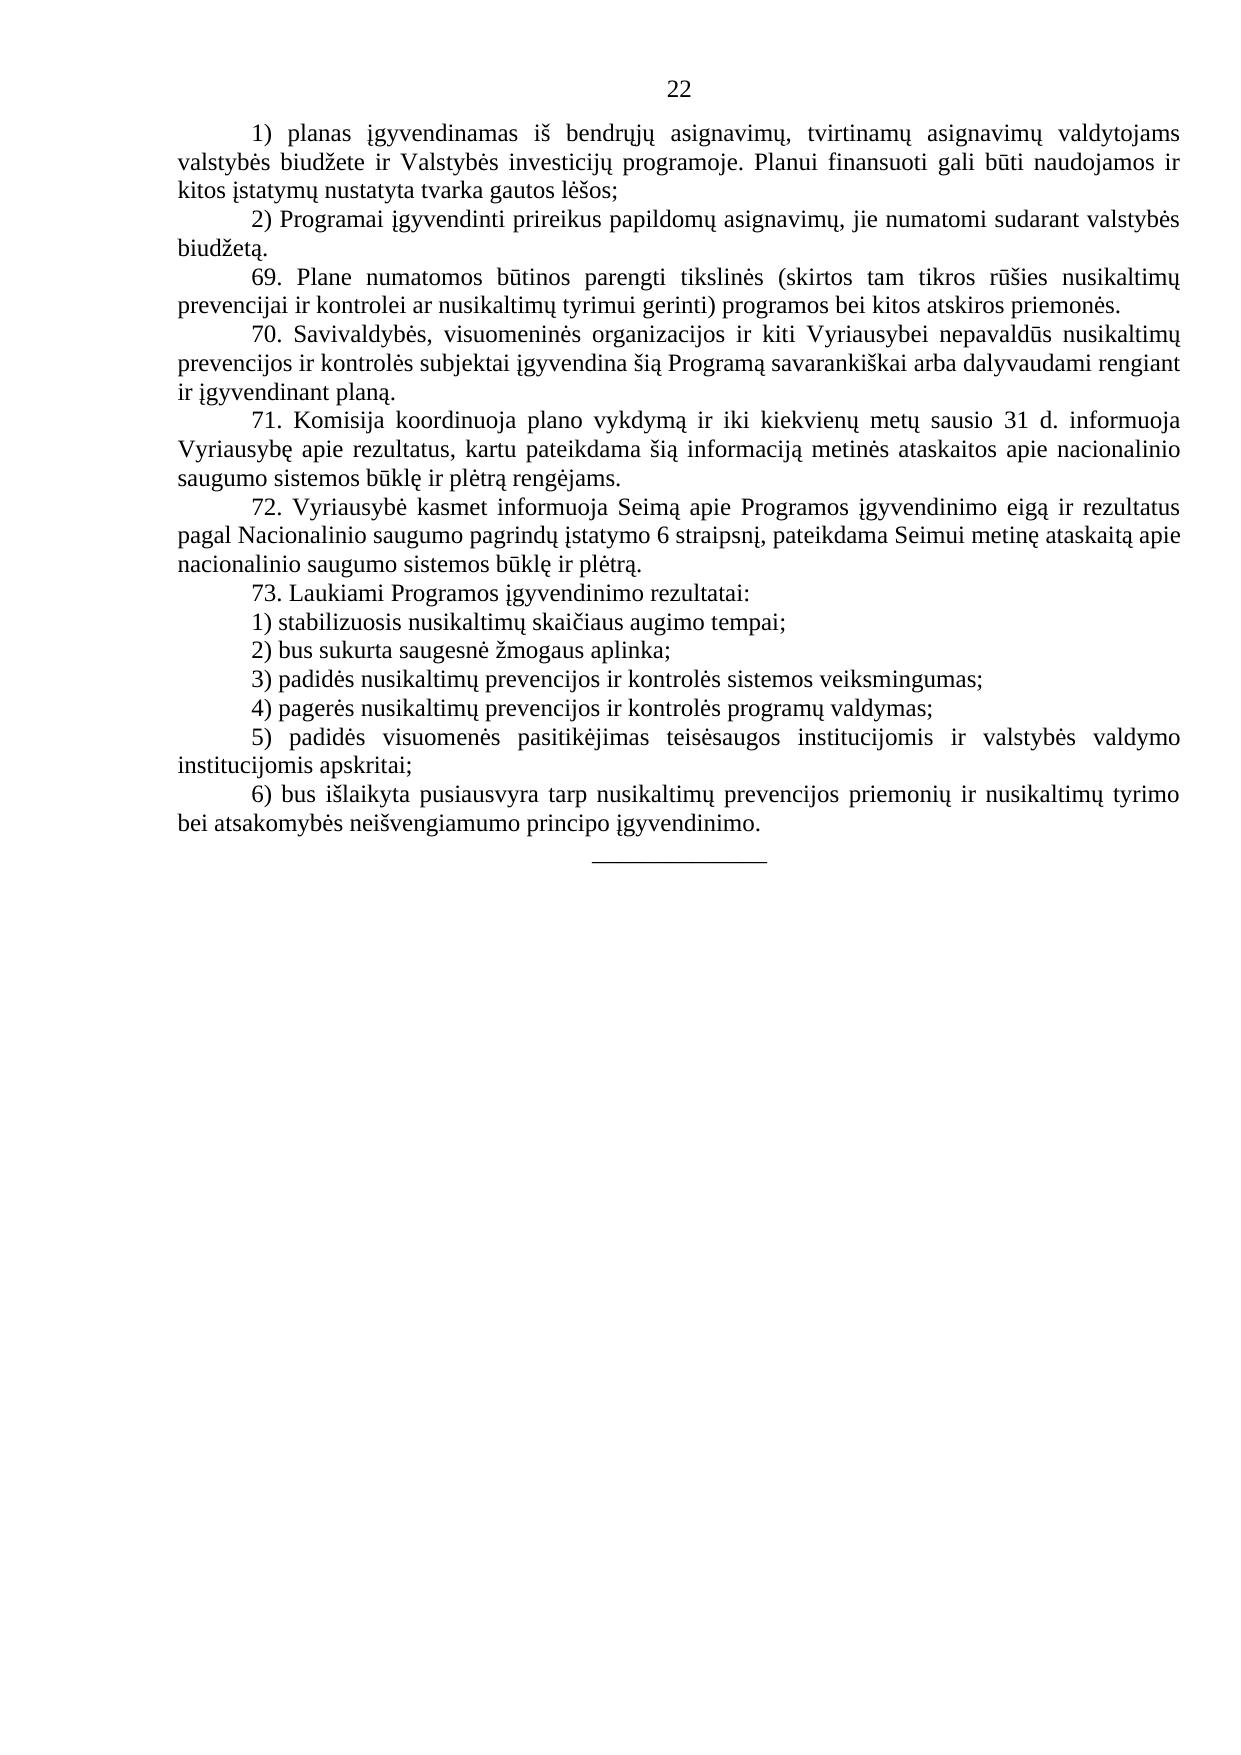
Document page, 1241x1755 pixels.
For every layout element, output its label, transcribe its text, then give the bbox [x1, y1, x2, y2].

text ______________ [177, 837, 1181, 866]
text 1) planas įgyvendinamas iš bendrųjų asignavimų, tvirtinamų asignavimų valdytojams valstybės biudžete ir Valstybės investicijų programoje. Planui finansuoti gali būti naudojamos ir kitos įstatymų nustatyta tvarka gautos lėšos; [177, 118, 1181, 204]
text 71. Komisija koordinuoja plano vykdymą ir iki kiekvienų metų sausio 31 d. informuoja Vyriausybę apie rezultatus, kartu pateikdama šią informaciją metinės ataskaitos apie nacionalinio saugumo sistemos būklę ir plėtrą rengėjams. [177, 406, 1181, 492]
text 5) padidės visuomenės pasitikėjimas teisėsaugos institucijomis ir valstybės valdymo institucijomis apskritai; [177, 722, 1181, 779]
text 70. Savivaldybės, visuomeninės organizacijos ir kiti Vyriausybei nepavaldūs nusikaltimų prevencijos ir kontrolės subjektai įgyvendina šią Programą savarankiškai arba dalyvaudami rengiant ir įgyvendinant planą. [177, 319, 1181, 406]
text 3) padidės nusikaltimų prevencijos ir kontrolės sistemos veiksmingumas; [177, 664, 1181, 693]
text 72. Vyriausybė kasmet informuoja Seimą apie Programos įgyvendinimo eigą ir rezultatus pagal Nacionalinio saugumo pagrindų įstatymo 6 straipsnį, pateikdama Seimui metinę ataskaitą apie nacionalinio saugumo sistemos būklę ir plėtrą. [177, 492, 1181, 578]
text 1) stabilizuosis nusikaltimų skaičiaus augimo tempai; [177, 607, 1181, 636]
text 2) bus sukurta saugesnė žmogaus aplinka; [177, 636, 1181, 664]
text 4) pagerės nusikaltimų prevencijos ir kontrolės programų valdymas; [177, 693, 1181, 722]
text 73. Laukiami Programos įgyvendinimo rezultatai: [177, 578, 1181, 607]
text 2) Programai įgyvendinti prireikus papildomų asignavimų, jie numatomi sudarant valstybės biudžetą. [177, 204, 1181, 262]
text 69. Plane numatomos būtinos parengti tikslinės (skirtos tam tikros rūšies nusikaltimų prevencijai ir kontrolei ar nusikaltimų tyrimui gerinti) programos bei kitos atskiros priemonės. [177, 262, 1181, 319]
text 6) bus išlaikyta pusiausvyra tarp nusikaltimų prevencijos priemonių ir nusikaltimų tyrimo bei atsakomybės neišvengiamumo principo įgyvendinimo. [177, 779, 1181, 837]
